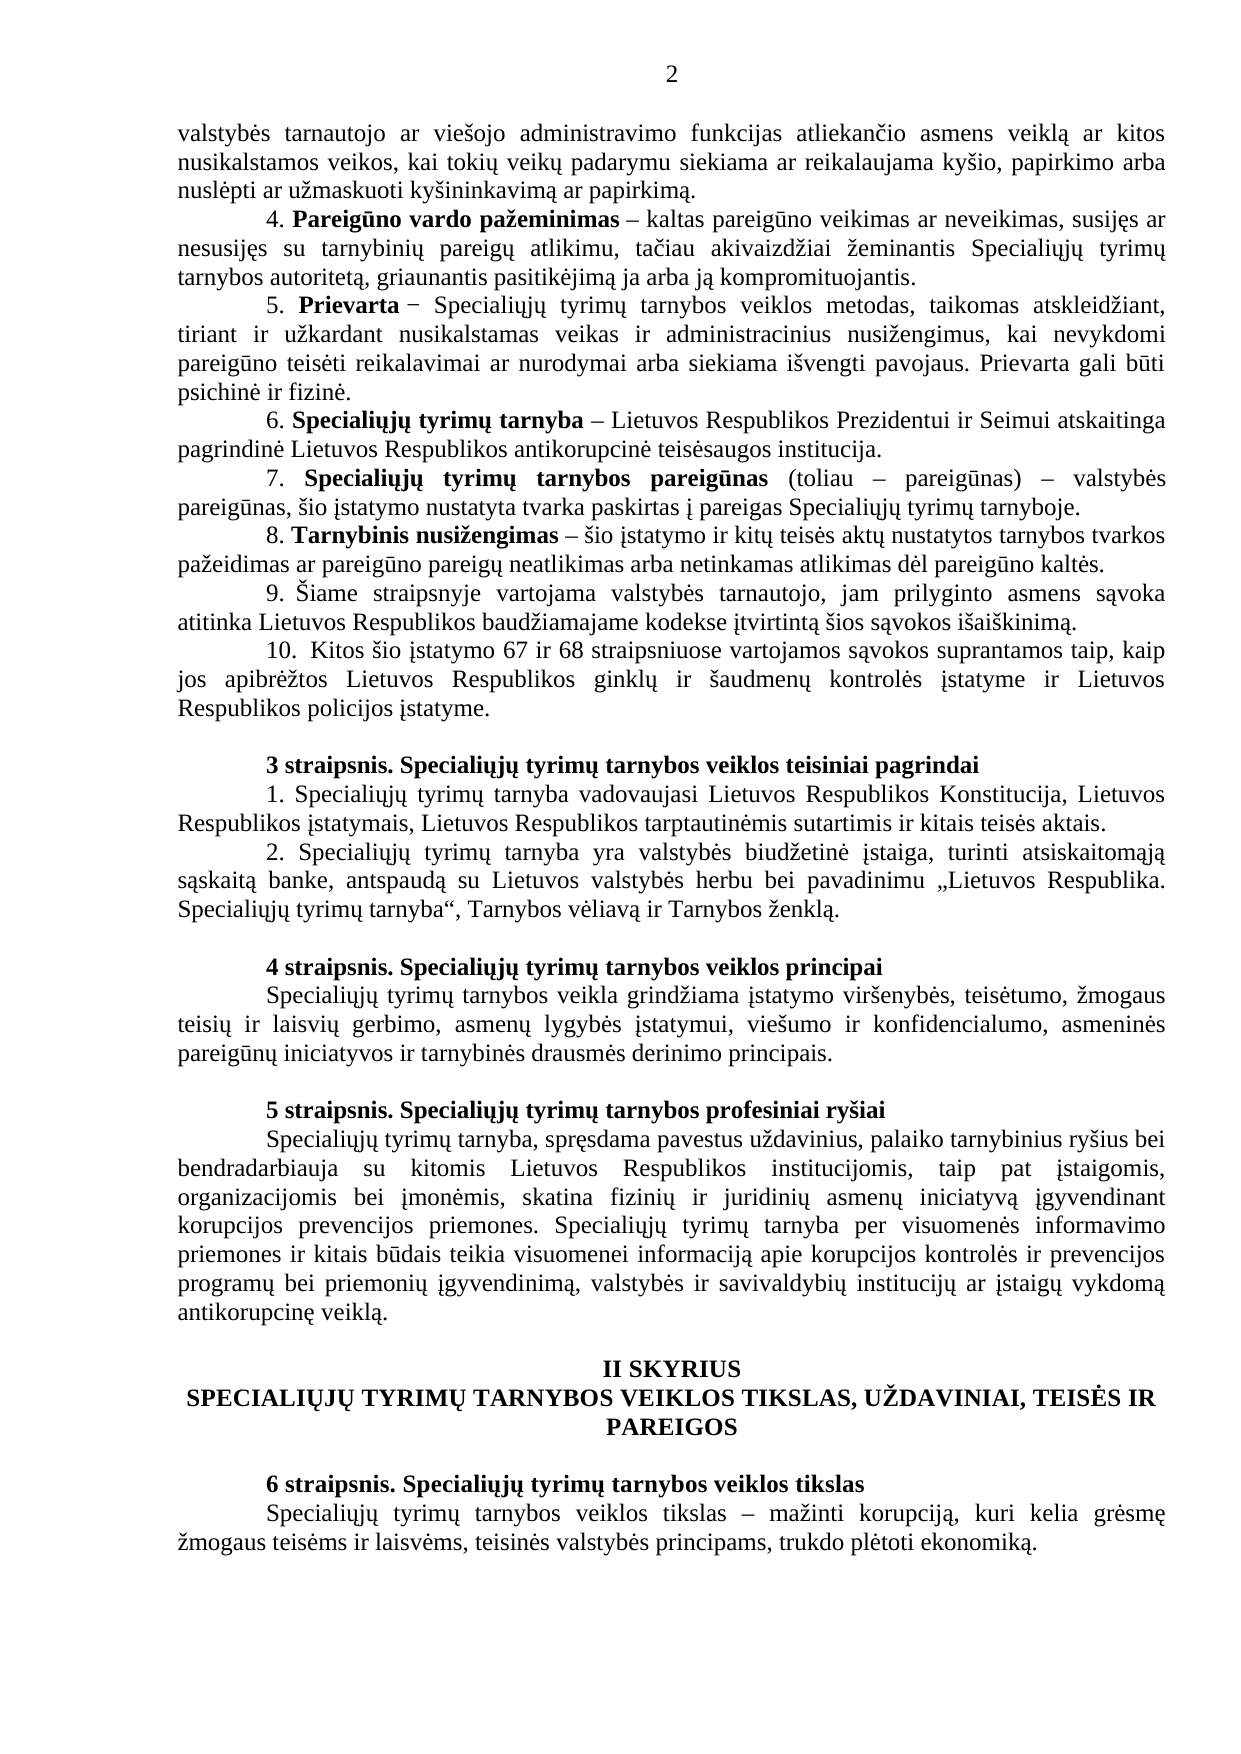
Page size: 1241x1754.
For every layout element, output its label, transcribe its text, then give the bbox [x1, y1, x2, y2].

text SPECIALIŲJŲ TYRIMŲ TARNYBOS VEIKLOS TIKSLAS, UŽDAVINIAI, TEISĖS IR PAREIGOS [177, 1383, 1166, 1441]
text II SKYRIUS [177, 1354, 1166, 1383]
text 10. Kitos šio įstatymo 67 ir 68 straipsniuose vartojamos sąvokos suprantamos taip, kaip jos apibrėžtos Lietuvos Respublikos ginklų ir šaudmenų kontrolės įstatyme ir Lietuvos Respublikos policijos įstatyme. [177, 636, 1166, 722]
text Specialiųjų tyrimų tarnybos veikla grindžiama įstatymo viršenybės, teisėtumo, žmogaus teisių ir laisvių gerbimo, asmenų lygybės įstatymui, viešumo ir konfidencialumo, asmeninės pareigūnų iniciatyvos ir tarnybinės drausmės derinimo principais. [177, 981, 1166, 1067]
text 1. Specialiųjų tyrimų tarnyba vadovaujasi Lietuvos Respublikos Konstitucija, Lietuvos Respublikos įstatymais, Lietuvos Respublikos tarptautinėmis sutartimis ir kitais teisės aktais. [177, 779, 1166, 837]
text 8. Tarnybinis nusižengimas – šio įstatymo ir kitų teisės aktų nustatytos tarnybos tvarkos pažeidimas ar pareigūno pareigų neatlikimas arba netinkamas atlikimas dėl pareigūno kaltės. [177, 521, 1166, 578]
text 7. Specialiųjų tyrimų tarnybos pareigūnas (toliau – pareigūnas) – valstybės pareigūnas, šio įstatymo nustatyta tvarka paskirtas į pareigas Specialiųjų tyrimų tarnyboje. [177, 463, 1166, 521]
text 6. Specialiųjų tyrimų tarnyba – Lietuvos Respublikos Prezidentui ir Seimui atskaitinga pagrindinė Lietuvos Respublikos antikorupcinė teisėsaugos institucija. [177, 406, 1166, 463]
text 5. Prievarta − Specialiųjų tyrimų tarnybos veiklos metodas, taikomas atskleidžiant, tiriant ir užkardant nusikalstamas veikas ir administracinius nusižengimus, kai nevykdomi pareigūno teisėti reikalavimai ar nurodymai arba siekiama išvengti pavojaus. Prievarta gali būti psichinė ir fizinė. [177, 291, 1166, 406]
text 4 straipsnis. Specialiųjų tyrimų tarnybos veiklos principai [177, 952, 1166, 981]
text 4. Pareigūno vardo pažeminimas – kaltas pareigūno veikimas ar neveikimas, susijęs ar nesusijęs su tarnybinių pareigų atlikimu, tačiau akivaizdžiai žeminantis Specialiųjų tyrimų tarnybos autoritetą, griaunantis pasitikėjimą ja arba ją kompromituojantis. [177, 204, 1166, 291]
text 6 straipsnis. Specialiųjų tyrimų tarnybos veiklos tikslas [177, 1469, 1166, 1498]
text Specialiųjų tyrimų tarnyba, spręsdama pavestus uždavinius, palaiko tarnybinius ryšius bei bendradarbiauja su kitomis Lietuvos Respublikos institucijomis, taip pat įstaigomis, organizacijomis bei įmonėmis, skatina fizinių ir juridinių asmenų iniciatyvą įgyvendinant korupcijos prevencijos priemones. Specialiųjų tyrimų tarnyba per visuomenės informavimo priemones ir kitais būdais teikia visuomenei informaciją apie korupcijos kontrolės ir prevencijos programų bei priemonių įgyvendinimą, valstybės ir savivaldybių institucijų ar įstaigų vykdomą antikorupcinę veiklą. [177, 1124, 1166, 1326]
text valstybės tarnautojo ar viešojo administravimo funkcijas atliekančio asmens veiklą ar kitos nusikalstamos veikos, kai tokių veikų padarymu siekiama ar reikalaujama kyšio, papirkimo arba nuslėpti ar užmaskuoti kyšininkavimą ar papirkimą. [177, 118, 1166, 204]
text 9. Šiame straipsnyje vartojama valstybės tarnautojo, jam prilyginto asmens sąvoka atitinka Lietuvos Respublikos baudžiamajame kodekse įtvirtintą šios sąvokos išaiškinimą. [177, 578, 1166, 636]
text 3 straipsnis. Specialiųjų tyrimų tarnybos veiklos teisiniai pagrindai [177, 751, 1166, 779]
text 5 straipsnis. Specialiųjų tyrimų tarnybos profesiniai ryšiai [177, 1096, 1166, 1124]
text 2. Specialiųjų tyrimų tarnyba yra valstybės biudžetinė įstaiga, turinti atsiskaitomąją sąskaitą banke, antspaudą su Lietuvos valstybės herbu bei pavadinimu „Lietuvos Respublika. Specialiųjų tyrimų tarnyba“, Tarnybos vėliavą ir Tarnybos ženklą. [177, 837, 1166, 923]
text Specialiųjų tyrimų tarnybos veiklos tikslas – mažinti korupciją, kuri kelia grėsmę žmogaus teisėms ir laisvėms, teisinės valstybės principams, trukdo plėtoti ekonomiką. [177, 1498, 1166, 1556]
